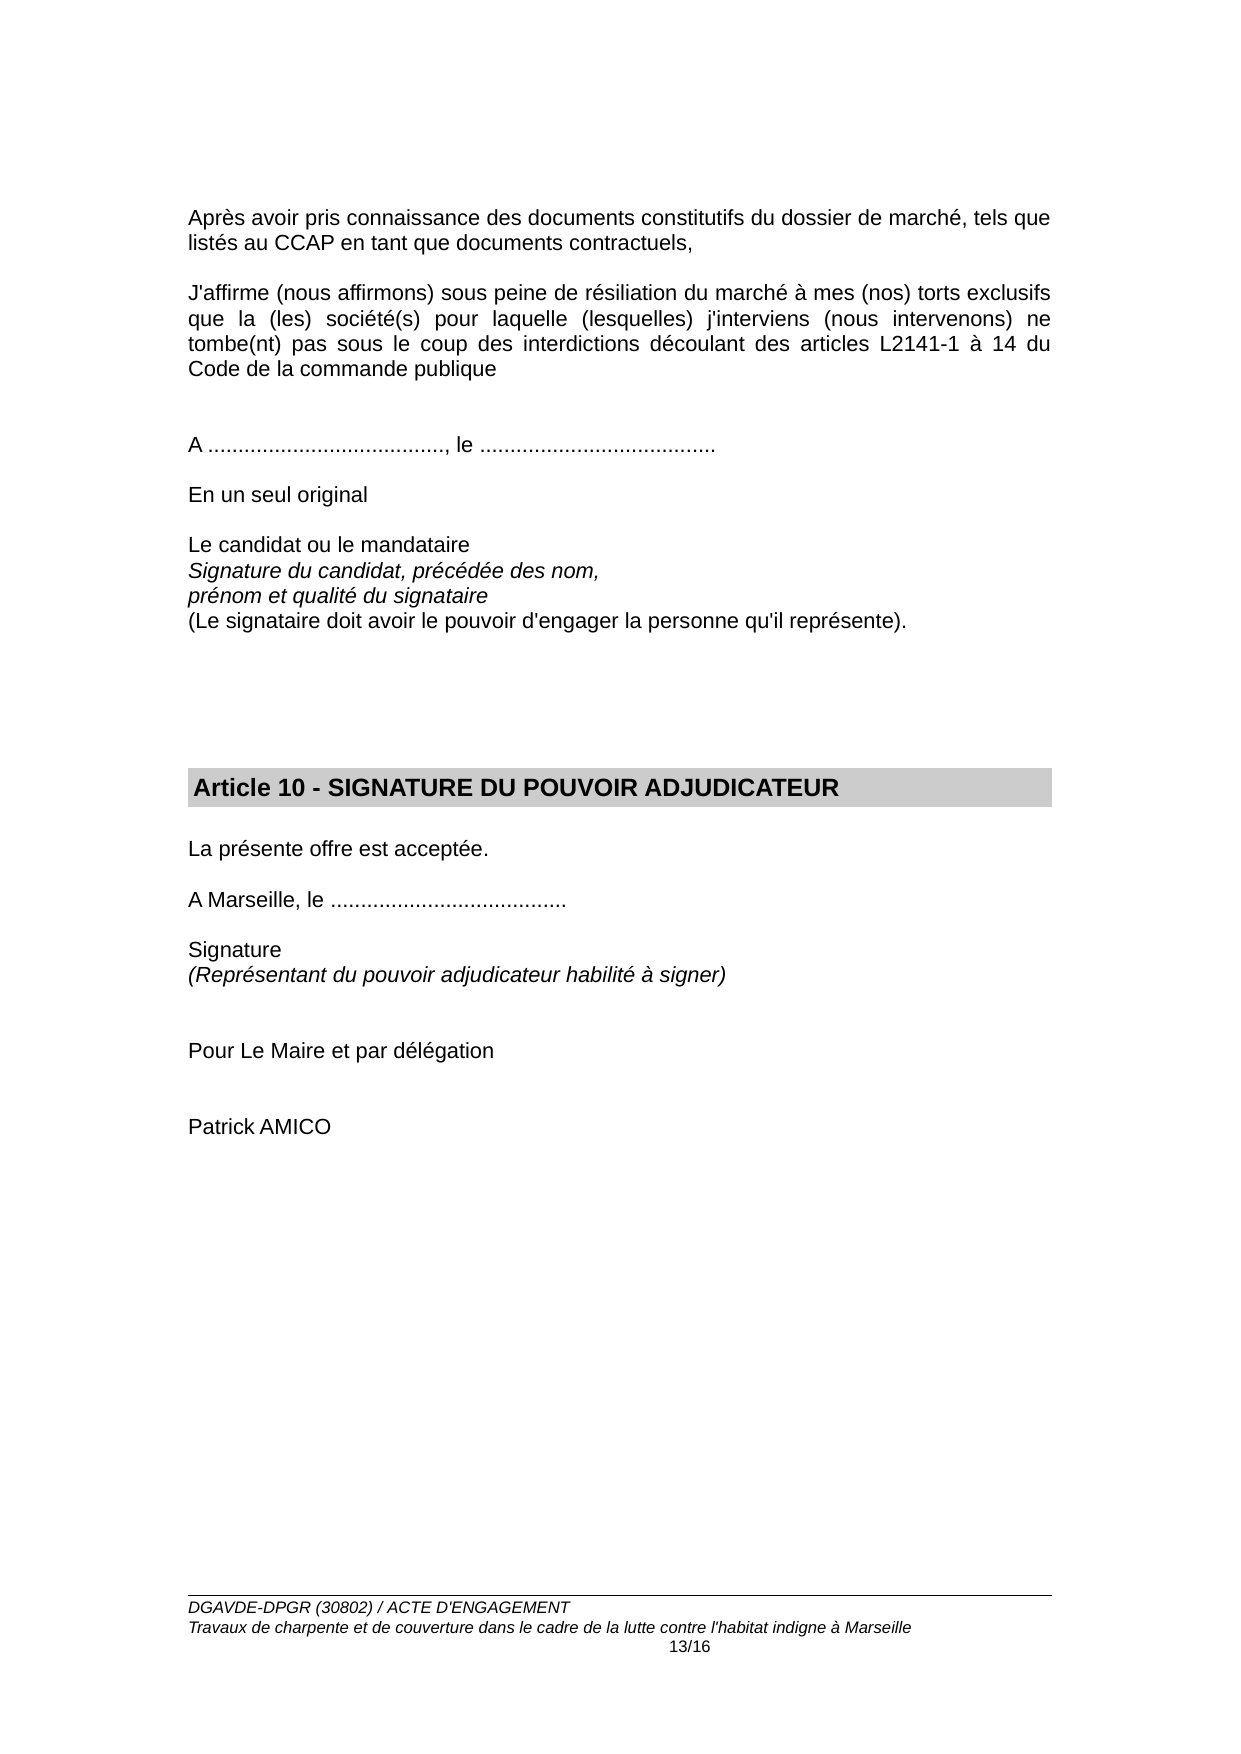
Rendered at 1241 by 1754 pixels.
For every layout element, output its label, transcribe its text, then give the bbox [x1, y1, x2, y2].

text (Le signataire doit avoir le pouvoir d'engager la personne qu'il représente). [188, 608, 1052, 633]
text Signature [188, 937, 1052, 962]
text En un seul original [188, 482, 1052, 507]
text Signature du candidat, précédée des nom, [188, 557, 1052, 583]
text J'affirme (nous affirmons) sous peine de résiliation du marché à mes (nos) torts exclusifs que la (les) société(s) pour laquelle (lesquelles) j'interviens (nous intervenons) ne tombe(nt) pas sous le coup des interdictions découlant des articles L2141-1 à 14 du Code de la commande publique [188, 280, 1052, 381]
text A Marseille, le ....................................... [188, 887, 1052, 912]
text A ......................................., le ....................................... [188, 431, 1052, 457]
text Pour Le Maire et par délégation [188, 1038, 1052, 1063]
text Patrick AMICO [188, 1113, 1052, 1139]
text prénom et qualité du signataire [188, 583, 1052, 608]
subtitle SIGNATURE DU POUVOIR ADJUDICATEUR [190, 770, 1050, 805]
text Le candidat ou le mandataire [188, 532, 1052, 557]
text La présente offre est acceptée. [188, 836, 1052, 861]
text (Représentant du pouvoir adjudicateur habilité à signer) [188, 962, 1052, 987]
text Après avoir pris connaissance des documents constitutifs du dossier de marché, tels que listés au CCAP en tant que documents contractuels, [188, 204, 1052, 255]
